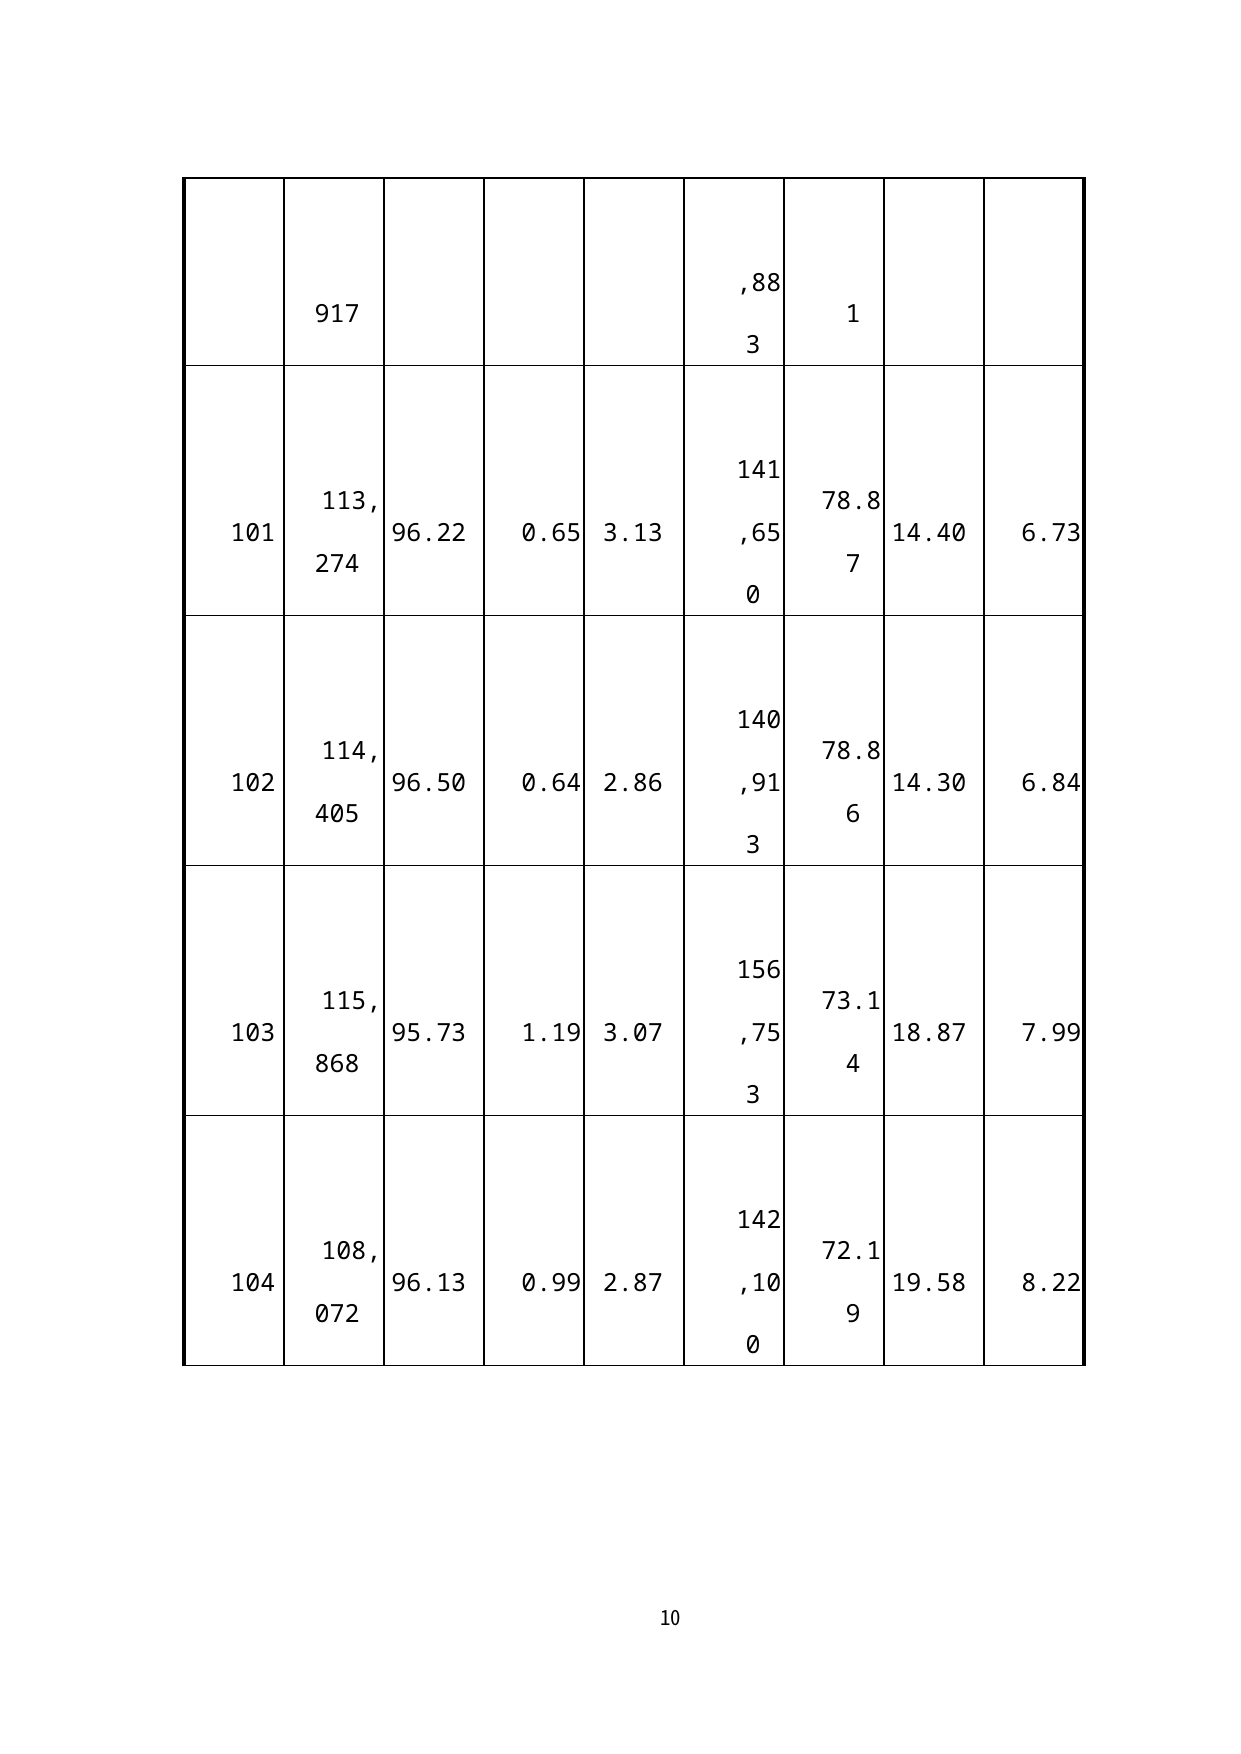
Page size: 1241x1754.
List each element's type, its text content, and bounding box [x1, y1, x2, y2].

table_cell 73.14 [785, 866, 883, 1115]
table_cell 2.86 [585, 616, 683, 865]
table_cell 0.99 [485, 1116, 583, 1365]
table_cell 78.86 [785, 616, 883, 865]
table_cell 6.84 [985, 616, 1082, 865]
table_cell 3.07 [585, 866, 683, 1115]
table_cell [186, 179, 283, 365]
table_cell 1 [785, 179, 883, 365]
table_cell 917 [285, 179, 383, 365]
table_cell 0.65 [485, 366, 583, 615]
table_cell [885, 179, 983, 365]
table_cell 0.64 [485, 616, 583, 865]
table_cell 8.22 [985, 1116, 1082, 1365]
table_cell 95.73 [385, 866, 483, 1115]
table_cell 101 [186, 366, 283, 615]
table_cell [985, 179, 1082, 365]
table_cell 96.13 [385, 1116, 483, 1365]
table_cell [385, 179, 483, 365]
table_cell 72.19 [785, 1116, 883, 1365]
table_cell 3.13 [585, 366, 683, 615]
table_cell 141,650 [685, 366, 783, 615]
table_cell 115,868 [285, 866, 383, 1115]
table_cell 14.30 [885, 616, 983, 865]
table_cell 96.22 [385, 366, 483, 615]
table_cell [485, 179, 583, 365]
table_cell 142,100 [685, 1116, 783, 1365]
table_cell 78.87 [785, 366, 883, 615]
table_cell 14.40 [885, 366, 983, 615]
table_cell 1.19 [485, 866, 583, 1115]
table_cell 18.87 [885, 866, 983, 1115]
table_cell 140,913 [685, 616, 783, 865]
table_cell 6.73 [985, 366, 1082, 615]
table_cell 96.50 [385, 616, 483, 865]
table_cell 103 [186, 866, 283, 1115]
table_cell 113,274 [285, 366, 383, 615]
table_cell 114,405 [285, 616, 383, 865]
table_cell ,883 [685, 179, 783, 365]
table_cell 156,753 [685, 866, 783, 1115]
table_cell [585, 179, 683, 365]
table_cell 108,072 [285, 1116, 383, 1365]
table_cell 2.87 [585, 1116, 683, 1365]
table_cell 7.99 [985, 866, 1082, 1115]
table_cell 19.58 [885, 1116, 983, 1365]
table_cell 102 [186, 616, 283, 865]
table_cell 104 [186, 1116, 283, 1365]
